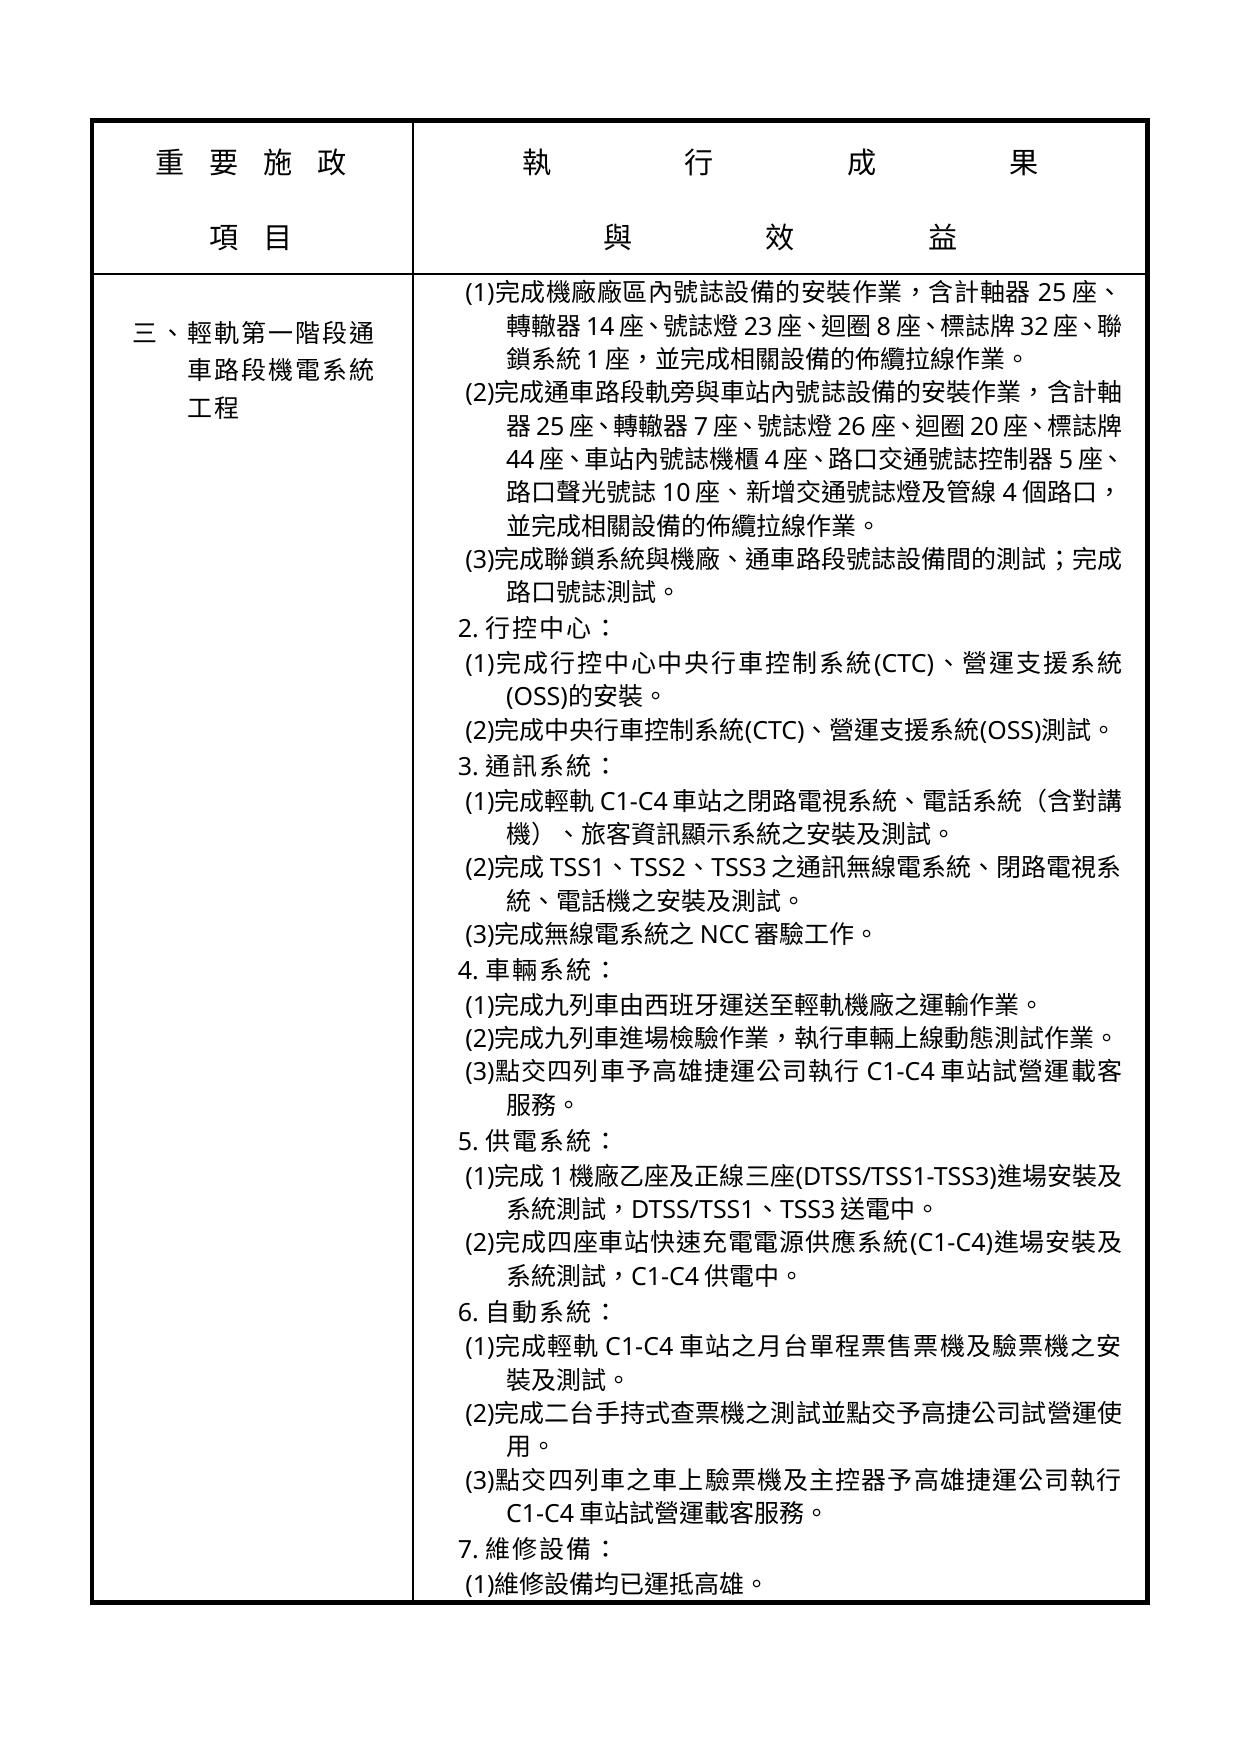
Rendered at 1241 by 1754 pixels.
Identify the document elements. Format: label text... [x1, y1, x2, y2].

table_header 重要施政項目 [94, 123, 412, 273]
table_cell 三、輕軌第一階段通車路段機電系統工程 [94, 275, 412, 1600]
table_header 執 行 成 果 與 效 益 [414, 123, 1145, 273]
table_cell (1)完成機廠廠區內號誌設備的安裝作業，含計軸器25座、轉轍器14座、號誌燈23座、迴圈8座、標誌牌32座、聯鎖系統1座，並完成相關設備的佈纜拉線作業。 (2)完成通車路段軌旁與車站內號誌設備的安裝作業，含計軸器25座、轉轍器7座、號誌燈26座、迴圈20座、標誌牌44座、車站內號誌機櫃4座、路口交通號誌控制器5座、路口聲光號誌10座、新增交通號誌燈及管線4個路口，並完成相關設備的佈纜拉線作業。 (3)完成聯鎖系統與機廠、通車路段號誌設備間的測試；完成路口號誌測試。 2.行控中心： (1)完成行控中心中央行車控制系統(CTC)、營運支援系統(OSS)的安裝。 (2)完成中央行車控制系統(CTC)、營運支援系統(OSS)測試。 3.通訊系統： (1)完成輕軌C1-C4車站之閉路電視系統、電話系統（含對講機）、旅客資訊顯示系統之安裝及測試。 (2)完成TSS1、TSS2、TSS3之通訊無線電系統、閉路電視系統、電話機之安裝及測試。 (3)完成無線電系統之NCC審驗工作。 4.車輛系統： (1)完成九列車由西班牙運送至輕軌機廠之運輸作業。 (2)完成九列車進場檢驗作業，執行車輛上線動態測試作業。 (3)點交四列車予高雄捷運公司執行C1-C4車站試營運載客服務。 5.供電系統： (1)完成1機廠乙座及正線三座(DTSS/TSS1-TSS3)進場安裝及系統測試，DTSS/TSS1、TSS3送電中。 (2)完成四座車站快速充電電源供應系統(C1-C4)進場安裝及系統測試，C1-C4供電中。 6.自動系統： (1)完成輕軌C1-C4車站之月台單程票售票機及驗票機之安裝及測試。 (2)完成二台手持式查票機之測試並點交予高捷公司試營運使用。 (3)點交四列車之車上驗票機及主控器予高雄捷運公司執行C1-C4車站試營運載客服務。 7.維修設備： (1)維修設備均已運抵高雄。 [414, 275, 1145, 1600]
